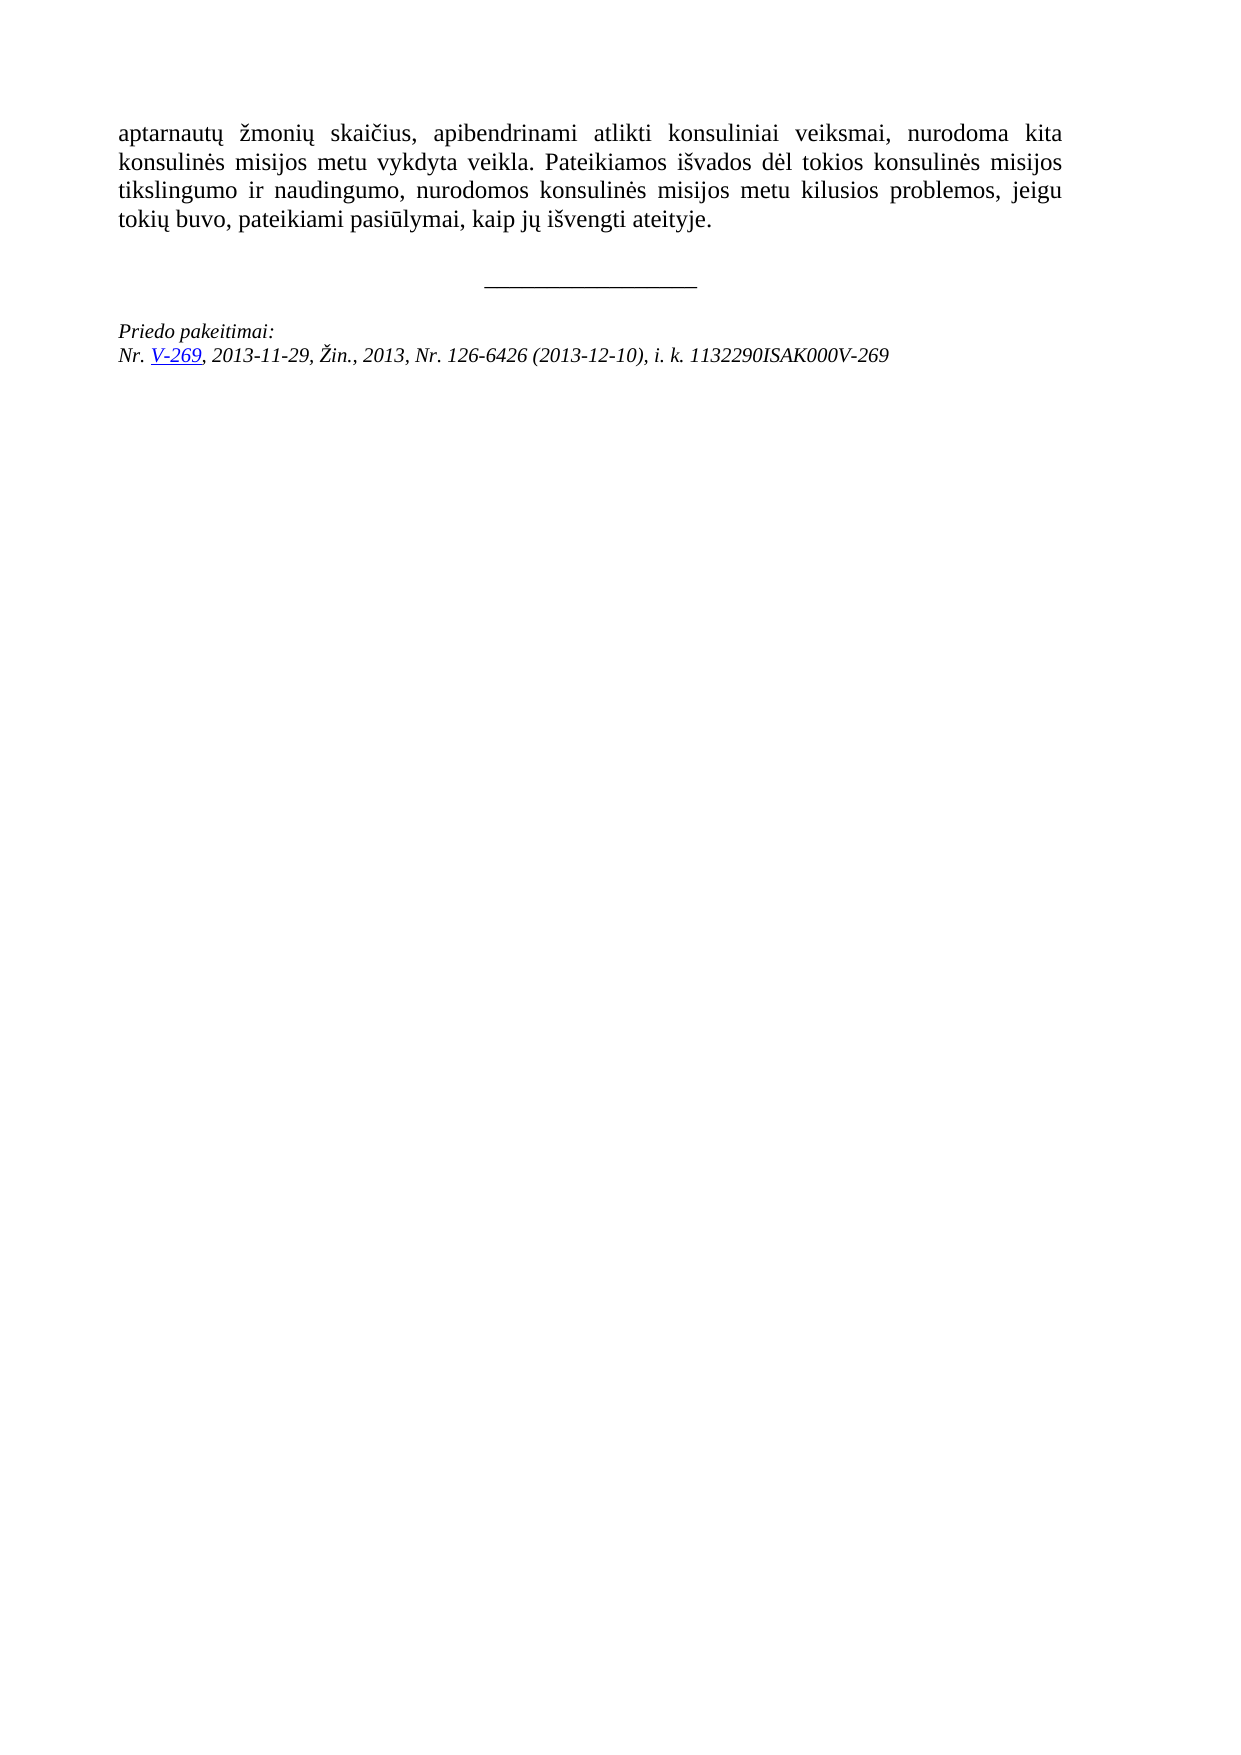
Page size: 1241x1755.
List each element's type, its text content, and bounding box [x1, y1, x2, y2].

text Nr. V-269, 2013-11-29, Žin., 2013, Nr. 126-6426 (2013-12-10), i. k. 1132290ISAK000V-269 [118, 343, 1063, 367]
text aptarnautų žmonių skaičius, apibendrinami atlikti konsuliniai veiksmai, nurodoma kita konsulinės misijos metu vykdyta veikla. Pateikiamos išvados dėl tokios konsulinės misijos tikslingumo ir naudingumo, nurodomos konsulinės misijos metu kilusios problemos, jeigu tokių buvo, pateikiami pasiūlymai, kaip jų išvengti ateityje. [118, 118, 1063, 233]
text _________________ [118, 262, 1063, 291]
text Priedo pakeitimai: [118, 319, 1063, 343]
